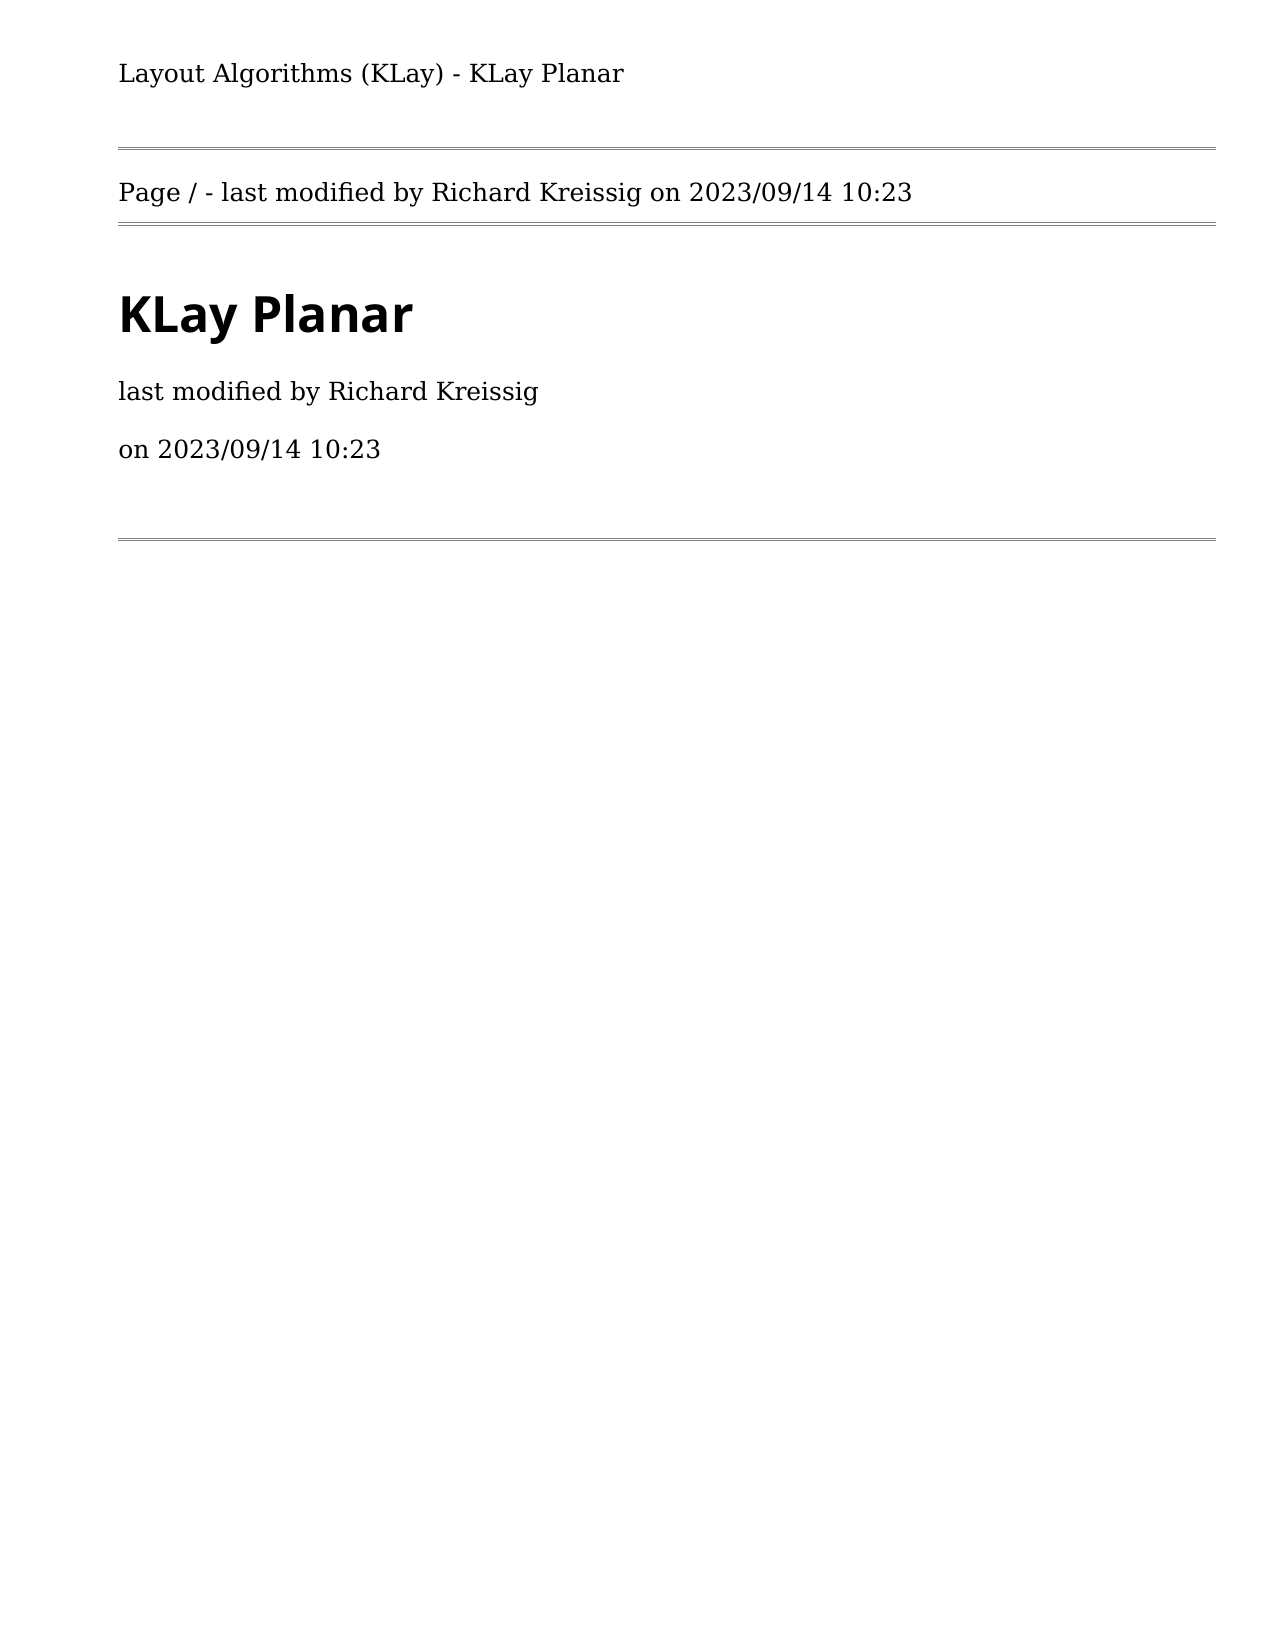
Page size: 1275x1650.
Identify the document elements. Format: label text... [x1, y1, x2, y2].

text on 2023/09/14 10:23 [118, 435, 1216, 464]
text last modified by Richard Kreissig [118, 377, 1216, 406]
text Page / - last modified by Richard Kreissig on 2023/09/14 10:23 [118, 179, 1216, 208]
text Layout Algorithms (KLay) - KLay Planar [118, 59, 1216, 88]
subtitle KLay Planar [118, 279, 1216, 347]
